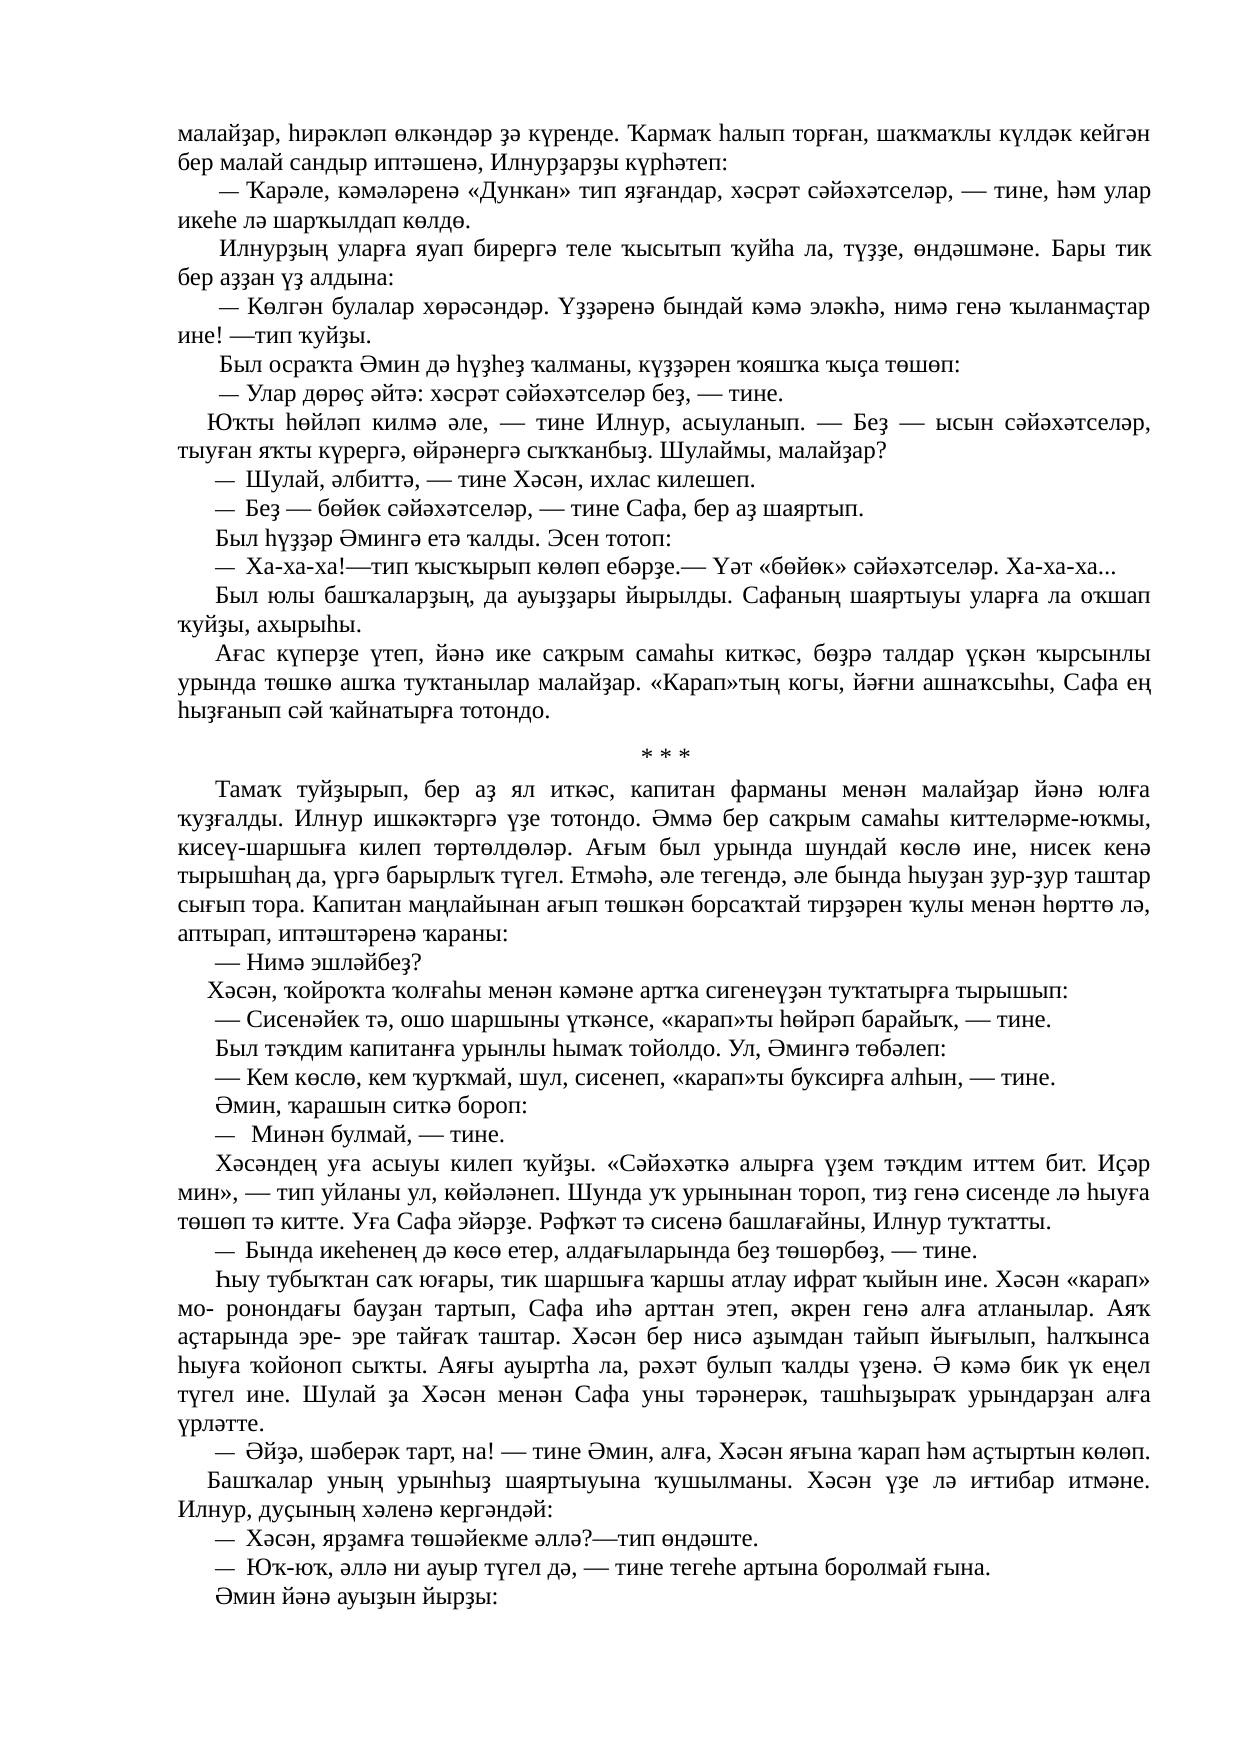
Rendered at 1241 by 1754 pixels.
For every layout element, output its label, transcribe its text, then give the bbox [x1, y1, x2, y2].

text Әмин, ҡарашын ситкә бороп: [177, 1091, 1152, 1119]
list Ха-ха-ха!—тип ҡысҡырып көлөп ебәрҙе.— Үәт «бөйөк» сәйәхәтселәр. Ха-ха-ха... [177, 551, 1152, 581]
text Юҡты һөйләп килмә әле, — тине Илнур, асыуланып. — Беҙ — ысын сәйәхәтселәр, тыуған яҡты күрергә, өйрәнергә сыҡҡанбыҙ. Шулаймы, малайҙар? [177, 407, 1152, 464]
text — Сисенәйек тә, ошо шаршыны үткәнсе, «карап»ты һөйрәп барайыҡ, — тине. [215, 1004, 1152, 1033]
list Ҡарәле, кәмәләренә «Дункан» тип яҙғандар, хәсрәт сәйәхәтселәр, — тине, һәм улар икеһе лә шарҡылдап көлдө. [177, 176, 1152, 233]
text Хәсәндең уға асыуы килеп ҡуйҙы. «Сәйәхәткә алырға үҙем тәҡдим иттем бит. Иҫәр мин», — тип уйланы ул, көйәләнеп. Шунда уҡ урынынан тороп, тиҙ генә сисенде лә һыуға төшөп тә китте. Уға Сафа эйәрҙе. Рәфҡәт тә сисенә башлағайны, Илнур туҡтатты. [177, 1148, 1152, 1235]
text — Кем көслө, кем ҡурҡмай, шул, сисенеп, «карап»ты буксирға алһын, — тине. [177, 1062, 1152, 1091]
text — Нимә эшләйбеҙ? [177, 947, 1152, 976]
list Юҡ-юҡ, әллә ни ауыр түгел дә, — тине тегеһе артына боролмай ғына. [177, 1552, 1152, 1581]
text Был юлы башҡаларҙың, да ауыҙҙары йырылды. Сафаның шаяртыуы уларға ла оҡшап ҡуйҙы, ахырыһы. [177, 581, 1152, 638]
text Һыу тубыҡтан саҡ юғары, тик шаршыға ҡаршы атлау ифрат ҡыйын ине. Хәсән «карап» мо- ронондағы бауҙан тартып, Сафа иһә арттан этеп, әкрен генә алға атланылар. Аяҡ аҫтарында эре- эре тайғаҡ таштар. Хәсән бер нисә аҙымдан тайып йығылып, һалҡынса һыуға ҡойоноп сыҡты. Аяғы ауыртһа ла, рәхәт булып ҡалды үҙенә. Ә кәмә бик үк еңел түгел ине. Шулай ҙа Хәсән менән Сафа уны тәрәнерәк, ташһыҙыраҡ урындарҙан алға үрләтте. [177, 1264, 1152, 1436]
text Тамаҡ туйҙырып, бер аҙ ял иткәс, капитан фарманы менән малайҙар йәнә юлға ҡуҙғалды. Илнур ишкәктәргә үҙе тотондо. Әммә бер саҡрым самаһы киттеләрме-юҡмы, кисеү-шаршыға килеп төртөлдөләр. Ағым был урында шундай көслө ине, нисек кенә тырышһаң да, үргә барырлыҡ түгел. Етмәһә, әле тегендә, әле бында һыуҙан ҙур-ҙур таштар сығып тора. Капитан маңлайынан ағып төшкән борсаҡтай тирҙәрен ҡулы менән һөрттө лә, аптырап, иптәштәренә ҡараны: [177, 774, 1152, 947]
list Әйҙә, шәберәк тарт, на! — тине Әмин, алға, Хәсән яғына ҡарап һәм аҫтыртын көлөп. [177, 1436, 1152, 1466]
list Беҙ — бөйөк сәйәхәтселәр, — тине Сафа, бер аҙ шаяртып. [177, 493, 1152, 523]
list Бында икеһенең дә көсө етер, алдағыларында беҙ төшөрбөҙ, — тине. [177, 1235, 1152, 1264]
text Был осраҡта Әмин дә һүҙһеҙ ҡалманы, күҙҙәрен ҡояшҡа ҡыҫа төшөп: [177, 349, 1152, 378]
text * * * [179, 742, 1152, 771]
list Көлгән булалар хөрәсәндәр. Үҙҙәренә бындай кәмә эләкһә, нимә генә ҡыланмаҫтар ине! —тип ҡуйҙы. [177, 291, 1152, 349]
text Башҡалар уның урынһыҙ шаяртыуына ҡушылманы. Хәсән үҙе лә иғтибар итмәне. Илнур, дуҫының хәленә кергәндәй: [177, 1466, 1152, 1523]
list Минән булмай, — тине. [177, 1119, 1152, 1148]
text Әмин йәнә ауыҙын йырҙы: [177, 1581, 1152, 1610]
text Был тәҡдим капитанға урынлы һымаҡ тойолдо. Ул, Әмингә төбәлеп: [177, 1033, 1152, 1062]
text Ағас күперҙе үтеп, йәнә ике саҡрым самаһы киткәс, бөҙрә талдар үҫкән ҡырсынлы урында төшкө ашҡа туҡтанылар малайҙар. «Карап»тың когы, йәғни ашнаҡсыһы, Сафа ең һыҙғанып сәй ҡайнатырға тотондо. [177, 638, 1152, 724]
list Улар дөрөҫ әйтә: хәсрәт сәйәхәтселәр беҙ, — тине. [177, 378, 1152, 407]
text Был һүҙҙәр Әмингә етә ҡалды. Эсен тотоп: [177, 523, 1152, 551]
text Хәсән, ҡойроҡта ҡолғаһы менән кәмәне артҡа сигенеүҙән туҡтатырға тырышып: [177, 976, 1152, 1004]
text Илнурҙың уларға яуап бирергә теле ҡысытып ҡуйһа ла, түҙҙе, өндәшмәне. Бары тик бер аҙҙан үҙ алдына: [177, 233, 1152, 291]
text малайҙар, һирәкләп өлкәндәр ҙә күренде. Ҡармаҡ һалып торған, шаҡмаҡлы күлдәк кейгән бер малай сандыр иптәшенә, Илнурҙарҙы күрһәтеп: [177, 118, 1152, 176]
list Шулай, әлбиттә, — тине Хәсән, ихлас килешеп. [177, 464, 1152, 493]
list Хәсән, ярҙамға төшәйекме әллә?—тип өндәште. [177, 1523, 1152, 1552]
